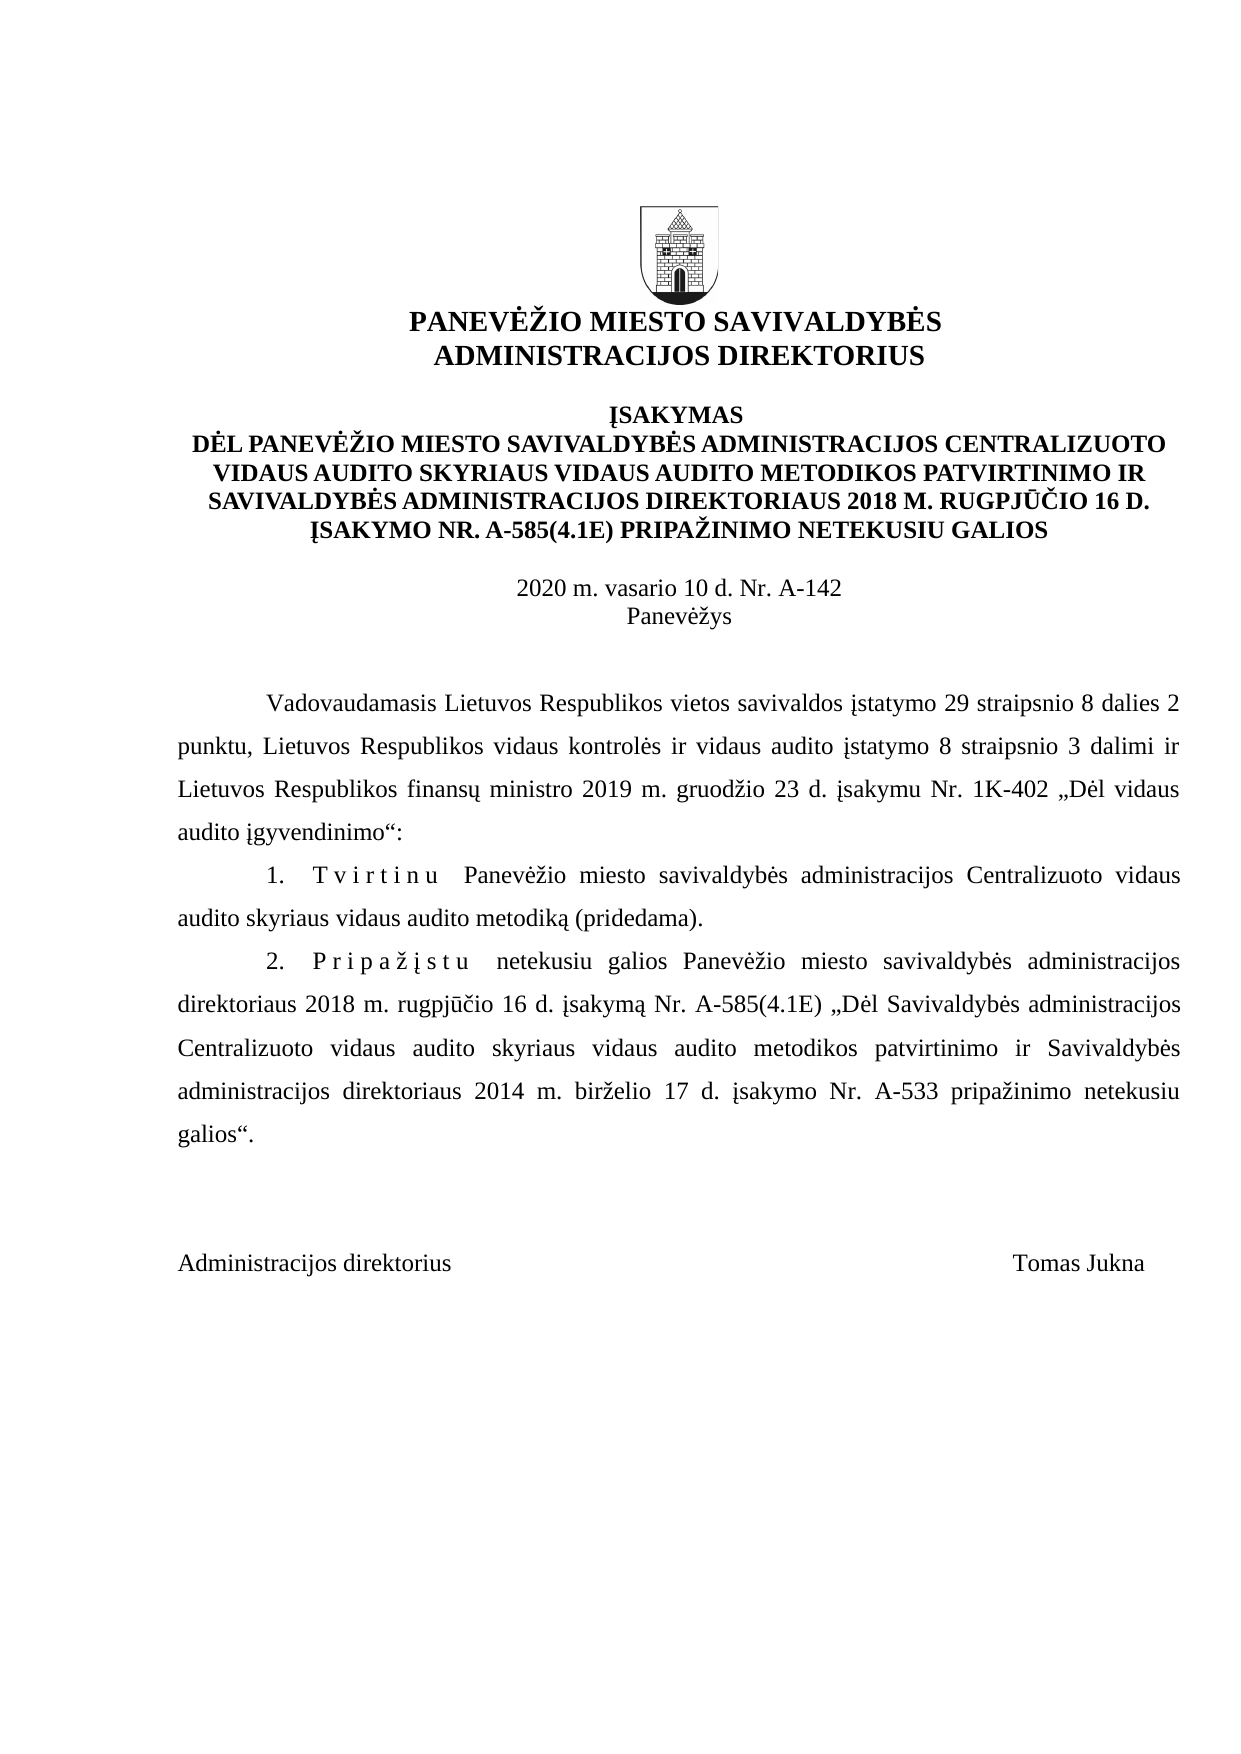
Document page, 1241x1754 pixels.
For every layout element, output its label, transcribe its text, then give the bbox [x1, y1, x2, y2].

text Administracijos direktorius Tomas Jukna [177, 1248, 1181, 1277]
text Panevėžys [177, 601, 1181, 630]
text Vadovaudamasis Lietuvos Respublikos vietos savivaldos įstatymo 29 straipsnio 8 dalies 2 punktu, Lietuvos Respublikos vidaus kontrolės ir vidaus audito įstatymo 8 straipsnio 3 dalimi ir Lietuvos Respublikos finansų ministro 2019 m. gruodžio 23 d. įsakymu Nr. 1K-402 „Dėl vidaus audito įgyvendinimo“: [177, 688, 1181, 846]
text 2020 m. vasario 10 d. Nr. A-142 [177, 573, 1181, 601]
text DĖL PANEVĖŽIO MIESTO SAVIVALDYBĖS ADMINISTRACIJOS CENTRALIZUOTO VIDAUS AUDITO SKYRIAUS VIDAUS AUDITO METODIKOS PATVIRTINIMO IR SAVIVALDYBĖS ADMINISTRACIJOS DIREKTORIAUS 2018 M. RUGPJŪČIO 16 D. ĮSAKYMO NR. A-585(4.1E) PRIPAŽINIMO NETEKUSIU GALIOS [177, 429, 1181, 544]
text ĮSAKYMAS [177, 400, 1181, 429]
text PANEVĖŽIO MIESTO SAVIVALDYBĖS [177, 304, 1181, 338]
text 1. Tvirtinu Panevėžio miesto savivaldybės administracijos Centralizuoto vidaus audito skyriaus vidaus audito metodiką (pridedama). [177, 860, 1181, 932]
text ADMINISTRACIJOS DIREKTORIUS [177, 338, 1181, 371]
text 2. Pripažįstu netekusiu galios Panevėžio miesto savivaldybės administracijos direktoriaus 2018 m. rugpjūčio 16 d. įsakymą Nr. A-585(4.1E) „Dėl Savivaldybės administracijos Centralizuoto vidaus audito skyriaus vidaus audito metodikos patvirtinimo ir Savivaldybės administracijos direktoriaus 2014 m. birželio 17 d. įsakymo Nr. A-533 pripažinimo netekusiu galios“. [177, 946, 1181, 1148]
